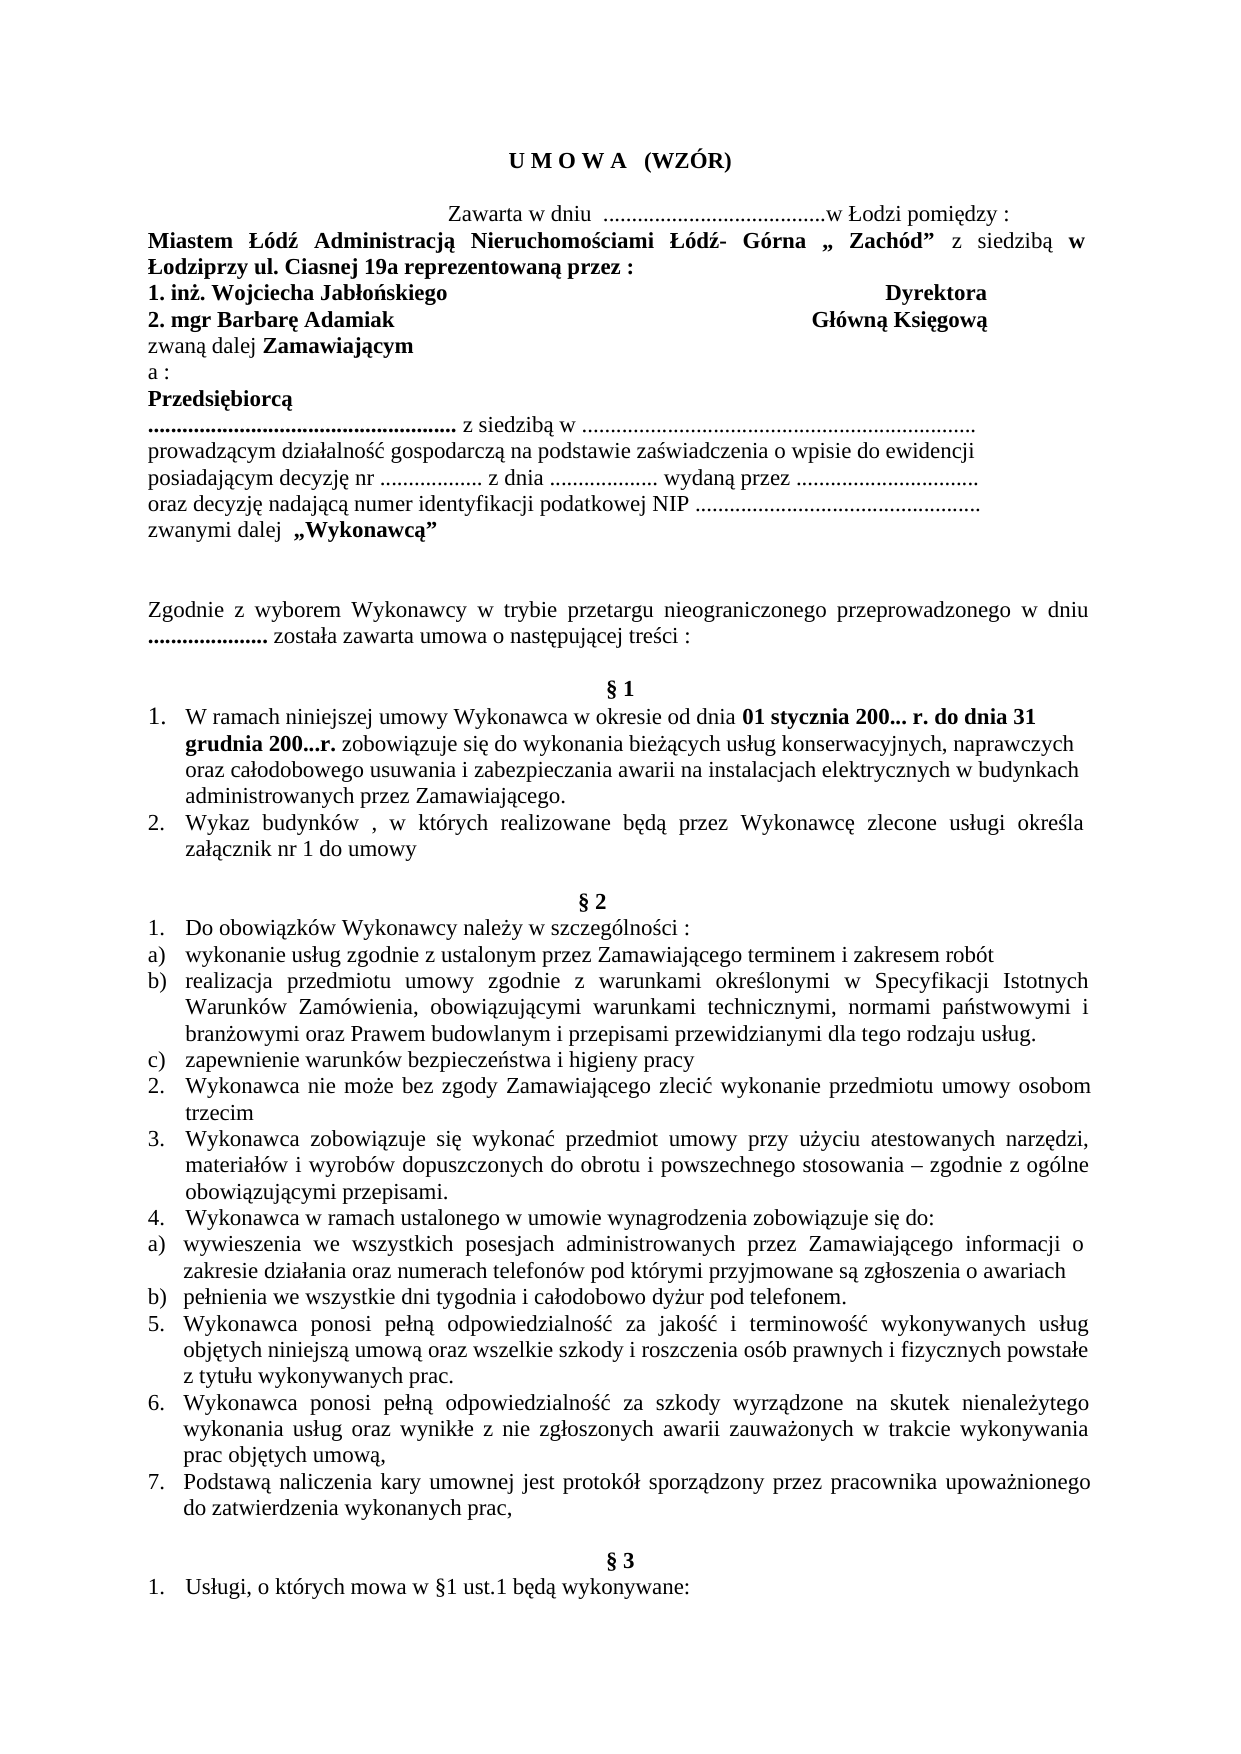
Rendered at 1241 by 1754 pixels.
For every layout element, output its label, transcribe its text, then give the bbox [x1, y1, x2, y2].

list Podstawą naliczenia kary umownej jest protokół sporządzony przez pracownika upoważnionego do zatwierdzenia wykonanych prac, [148, 1468, 1092, 1520]
text Zgodnie z wyborem Wykonawcy w trybie przetargu nieograniczonego przeprowadzonego w dniu ..................... została zawarta umowa o następującej treści : [148, 596, 1090, 648]
list pełnienia we wszystkie dni tygodnia i całodobowo dyżur pod telefonem. [148, 1283, 1057, 1309]
list Usługi, o których mowa w §1 ust.1 będą wykonywane: [148, 1573, 1092, 1599]
list Wykonawca zobowiązuje się wykonać przedmiot umowy przy użyciu atestowanych narzędzi, materiałów i wyrobów dopuszczonych do obrotu i powszechnego stosowania – zgodnie z ogólne obowiązującymi przepisami. [148, 1125, 1090, 1204]
list wykonanie usług zgodnie z ustalonym przez Zamawiającego terminem i zakresem robót [148, 941, 1090, 967]
list zapewnienie warunków bezpieczeństwa i higieny pracy [148, 1046, 1037, 1072]
subtitle Miastem Łódź Administracją Nieruchomościami Łódź- Górna „ Zachód” z siedzibą w Łodziprzy ul. Ciasnej 19a reprezentowaną przez : [148, 227, 1085, 279]
list Wykonawca w ramach ustalonego w umowie wynagrodzenia zobowiązuje się do: [148, 1204, 1057, 1231]
text zwaną dalej Zamawiającym [148, 332, 1092, 358]
text Przedsiębiorcą [148, 385, 1092, 411]
text § 3 [148, 1547, 1092, 1573]
subtitle Zawarta w dniu .......................................w Łodzi pomiędzy : [410, 200, 1092, 227]
text prowadzącym działalność gospodarczą na podstawie zaświadczenia o wpisie do ewidencji [148, 437, 1092, 464]
list Wykonawca ponosi pełną odpowiedzialność za szkody wyrządzone na skutek nienależytego wykonania usług oraz wynikłe z nie zgłoszonych awarii zauważonych w trakcie wykonywania prac objętych umową, [148, 1389, 1090, 1468]
text 2. mgr Barbarę Adamiak Główną Księgową [148, 306, 1092, 332]
text 1. inż. Wojciecha Jabłońskiego Dyrektora [148, 279, 1092, 306]
text § 2 [148, 888, 1037, 914]
list Wykonawca ponosi pełną odpowiedzialność za jakość i terminowość wykonywanych usług objętych niniejszą umową oraz wszelkie szkody i roszczenia osób prawnych i fizycznych powstałe z tytułu wykonywanych prac. [148, 1309, 1090, 1389]
text zwanymi dalej „Wykonawcą” [148, 517, 1092, 543]
list realizacja przedmiotu umowy zgodnie z warunkami określonymi w Specyfikacji Istotnych Warunków Zamówienia, obowiązującymi warunkami technicznymi, normami państwowymi i branżowymi oraz Prawem budowlanym i przepisami przewidzianymi dla tego rodzaju usług. [148, 967, 1090, 1046]
list Wykaz budynków , w których realizowane będą przez Wykonawcę zlecone usługi określa załącznik nr 1 do umowy [148, 809, 1085, 862]
text U M O W A (WZÓR) [148, 148, 1092, 174]
list W ramach niniejszej umowy Wykonawca w okresie od dnia 01 stycznia 200... r. do dnia 31 grudnia 200...r. zobowiązuje się do wykonania bieżących usług konserwacyjnych, naprawczych oraz całodobowego usuwania i zabezpieczania awarii na instalacjach elektrycznych w budynkach administrowanych przez Zamawiającego. [148, 701, 1092, 809]
text § 1 [148, 675, 1092, 701]
text oraz decyzję nadającą numer identyfikacji podatkowej NIP .................................................. [148, 490, 1092, 517]
list Do obowiązków Wykonawcy należy w szczególności : [148, 914, 1037, 941]
list Wykonawca nie może bez zgody Zamawiającego zlecić wykonanie przedmiotu umowy osobom trzecim [148, 1072, 1092, 1125]
list wywieszenia we wszystkich posesjach administrowanych przez Zamawiającego informacji o zakresie działania oraz numerach telefonów pod którymi przyjmowane są zgłoszenia o awariach [148, 1231, 1085, 1283]
text a : [148, 358, 1092, 385]
text ...................................................... z siedzibą w ..................................................................... [148, 411, 1092, 437]
text posiadającym decyzję nr .................. z dnia ................... wydaną przez ................................ [148, 464, 1092, 490]
